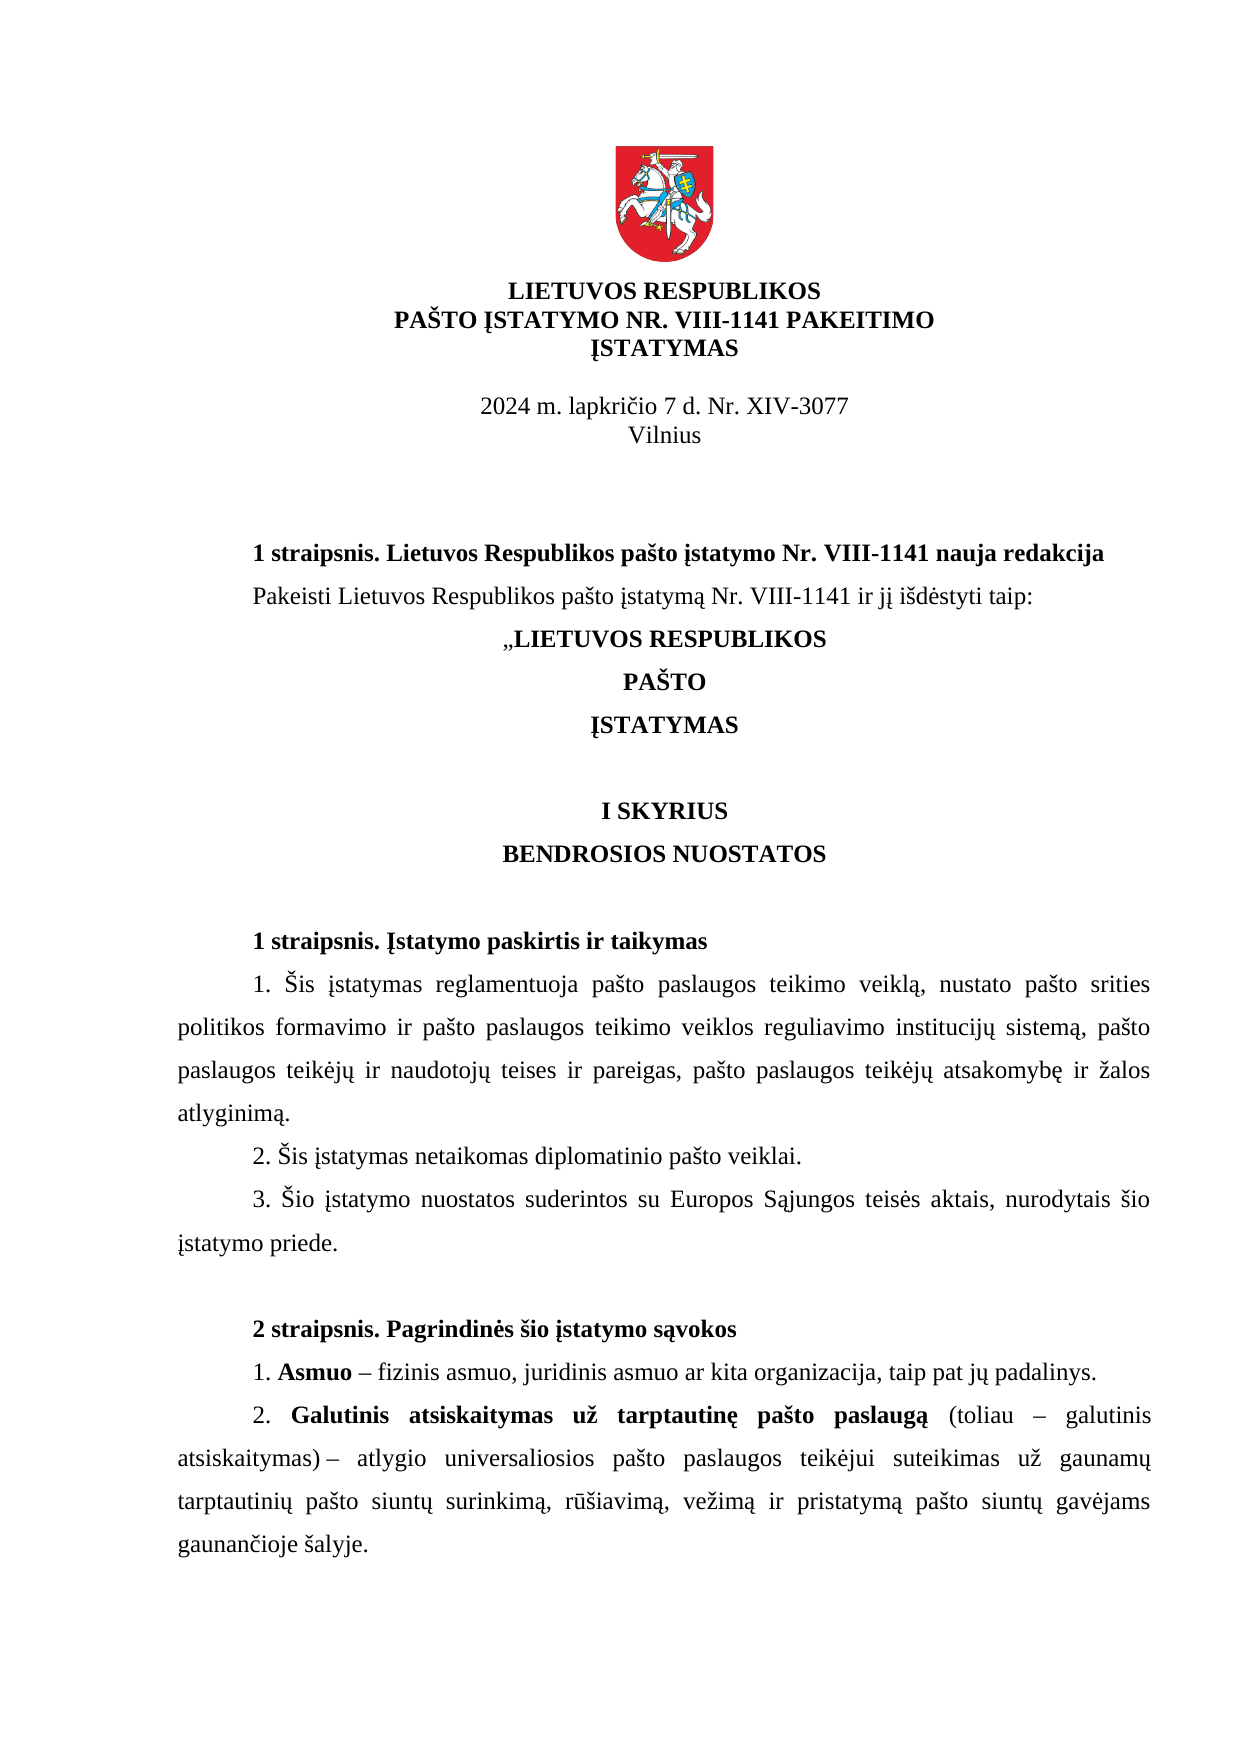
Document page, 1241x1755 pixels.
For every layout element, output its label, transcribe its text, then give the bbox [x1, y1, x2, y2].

text 2. Galutinis atsiskaitymas už tarptautinę pašto paslaugą (toliau – galutinis atsiskaitymas) – atlygio universaliosios pašto paslaugos teikėjui suteikimas už gaunamų tarptautinių pašto siuntų surinkimą, rūšiavimą, vežimą ir pristatymą pašto siuntų gavėjams gaunančioje šalyje. [177, 1400, 1152, 1558]
text „LIETUVOS RESPUBLIKOS [177, 624, 1152, 653]
text PAŠTO [177, 667, 1152, 696]
text Pakeisti Lietuvos Respublikos pašto įstatymą Nr. VIII-1141 ir jį išdėstyti taip: [177, 581, 1152, 609]
text 2024 m. lapkričio 7 d. Nr. XIV-3077 [177, 391, 1152, 420]
text 1. Šis įstatymas reglamentuoja pašto paslaugos teikimo veiklą, nustato pašto srities politikos formavimo ir pašto paslaugos teikimo veiklos reguliavimo institucijų sistemą, pašto paslaugos teikėjų ir naudotojų teises ir pareigas, pašto paslaugos teikėjų atsakomybę ir žalos atlyginimą. [177, 969, 1152, 1127]
text 3. Šio įstatymo nuostatos suderintos su Europos Sąjungos teisės aktais, nurodytais šio įstatymo priede. [177, 1184, 1152, 1256]
text LIETUVOS RESPUBLIKOS [177, 276, 1152, 305]
text 1 straipsnis. Įstatymo paskirtis ir taikymas [177, 926, 1152, 954]
text PAŠTO ĮSTATYMO NR. VIII-1141 PAKEITIMO [177, 305, 1152, 333]
text BENDROSIOS NUOSTATOS [177, 839, 1152, 868]
text 1. Asmuo – fizinis asmuo, juridinis asmuo ar kita organizacija, taip pat jų padalinys. [177, 1357, 1152, 1386]
text ĮSTATYMAS [177, 333, 1152, 362]
text Vilnius [177, 420, 1152, 448]
text 2. Šis įstatymas netaikomas diplomatinio pašto veiklai. [177, 1141, 1152, 1170]
text ĮSTATYMAS [177, 710, 1152, 739]
text 2 straipsnis. Pagrindinės šio įstatymo sąvokos [177, 1314, 1152, 1343]
text I SKYRIUS [177, 796, 1152, 825]
text 1 straipsnis. Lietuvos Respublikos pašto įstatymo Nr. VIII-1141 nauja redakcija [177, 538, 1152, 566]
